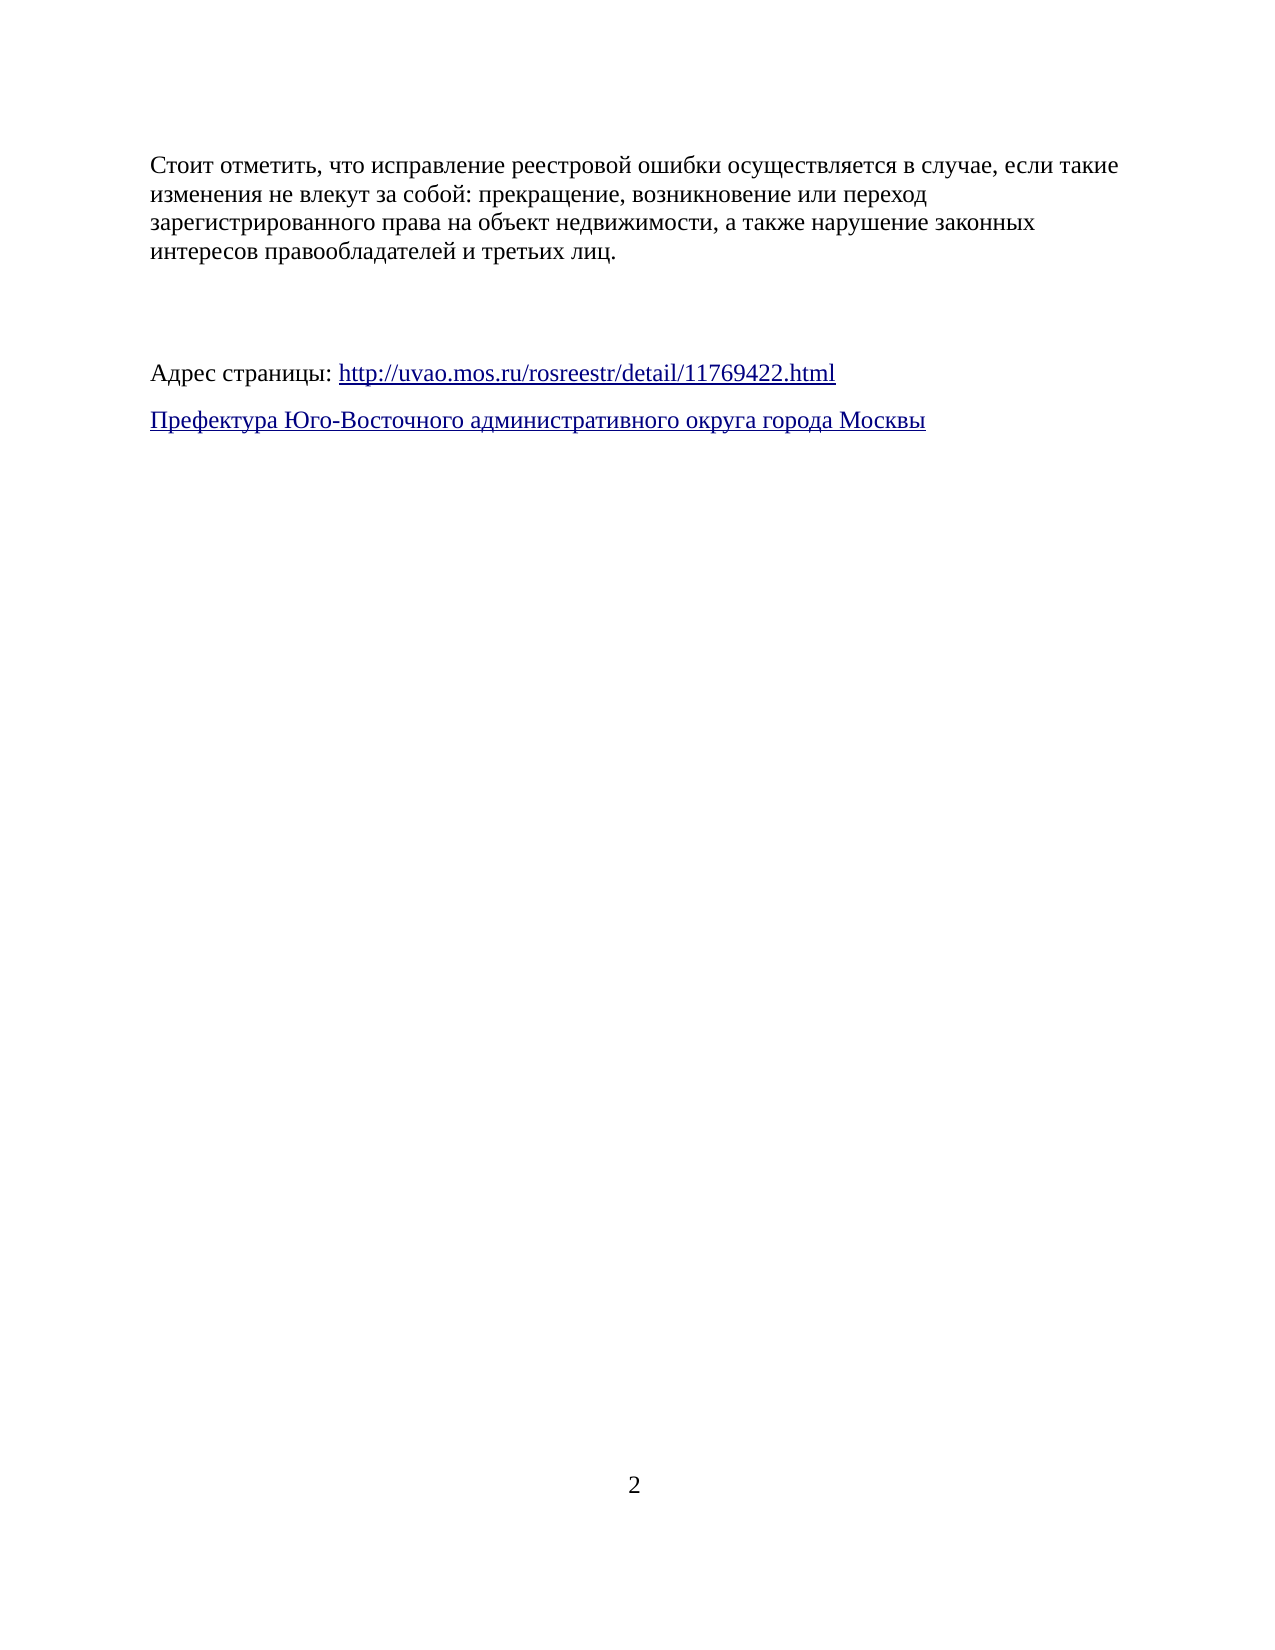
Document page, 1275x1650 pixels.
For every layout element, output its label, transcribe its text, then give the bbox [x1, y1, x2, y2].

text Стоит отметить, что исправление реестровой ошибки осуществляется в случае, если такие изменения не влекут за собой: прекращение, возникновение или переход зарегистрированного права на объект недвижимости, а также нарушение законных интересов правообладателей и третьих лиц. [150, 150, 1125, 265]
text Адрес страницы: http://uvao.mos.ru/rosreestr/detail/11769422.html [150, 358, 1125, 387]
text Префектура Юго-Восточного административного округа города Москвы [150, 405, 1125, 434]
